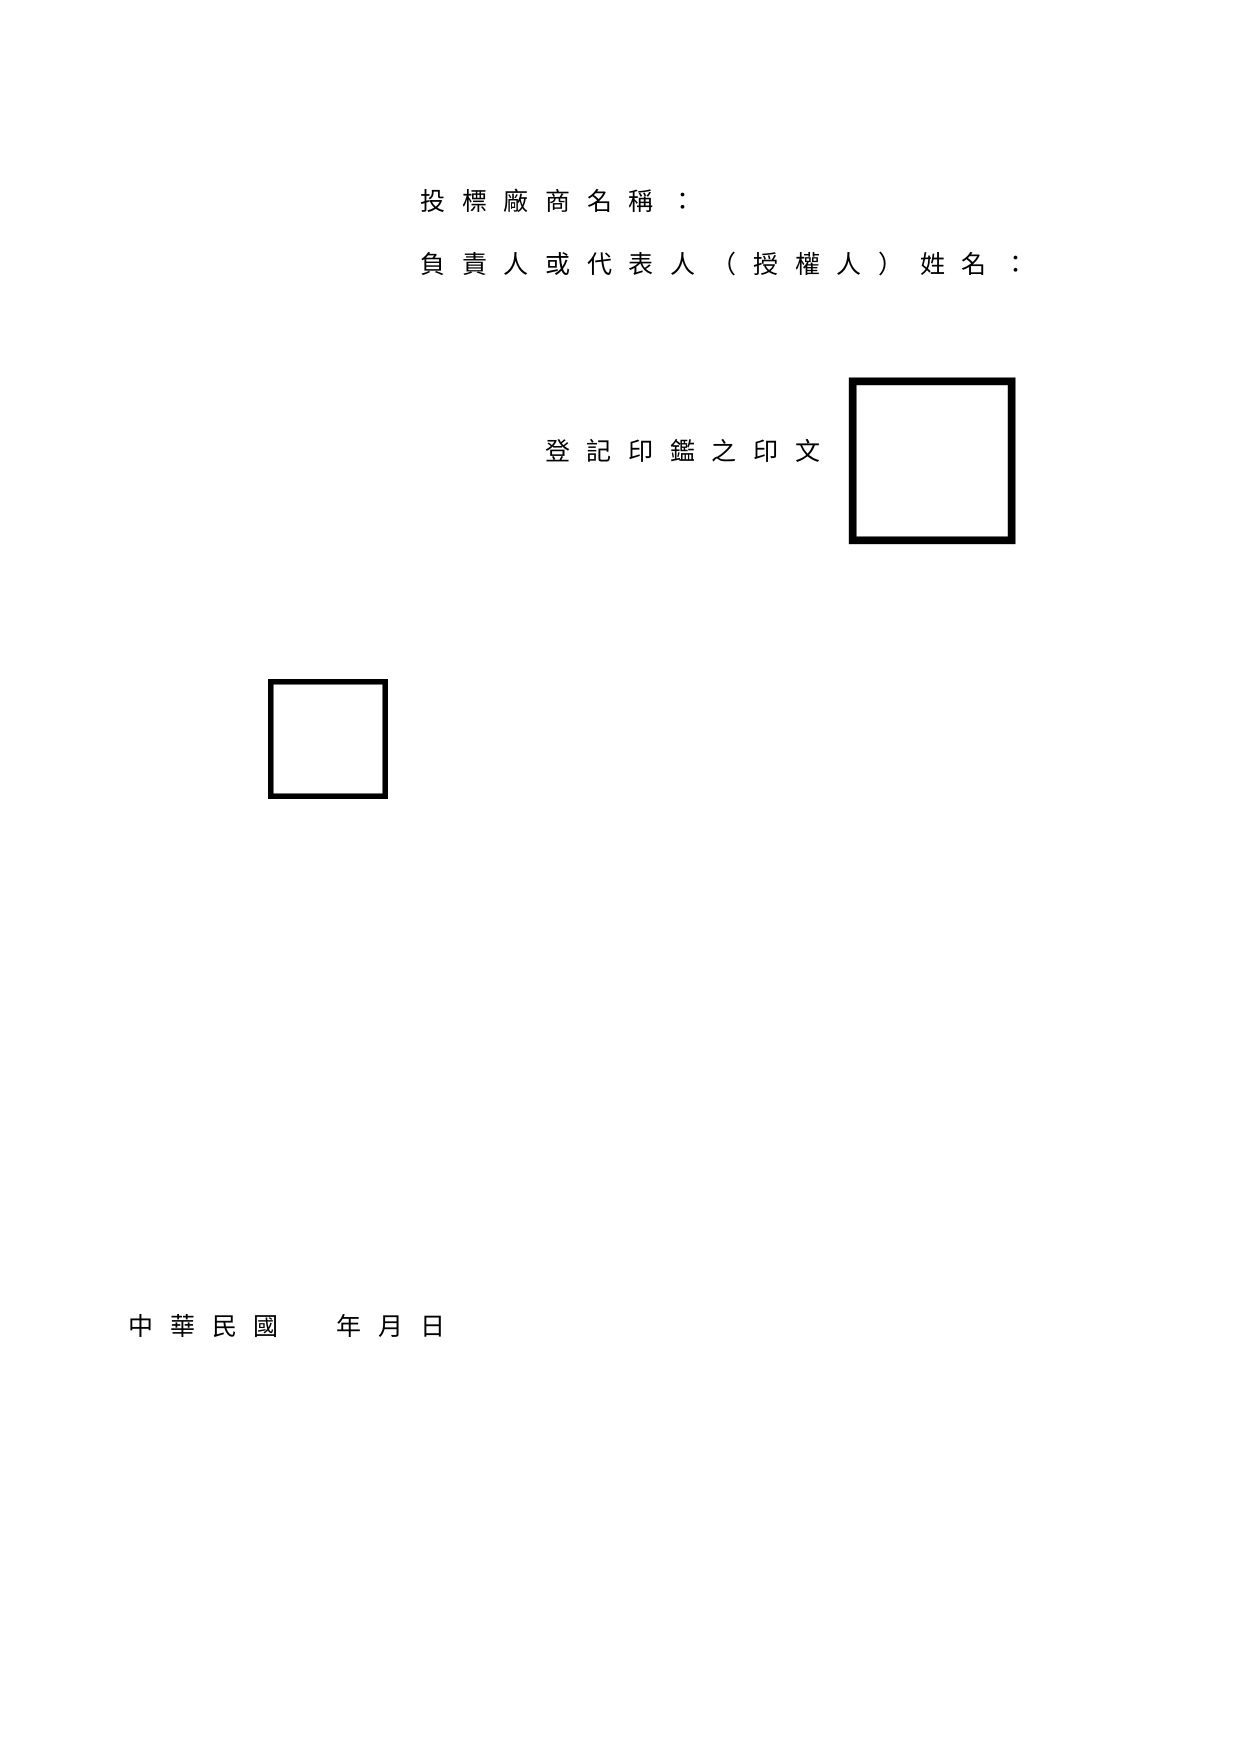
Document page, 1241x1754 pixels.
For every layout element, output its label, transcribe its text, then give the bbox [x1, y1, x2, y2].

subtitle 負責人或代表人（授權人）姓名： [220, 221, 1107, 283]
text 中華民國 年月日 [120, 1283, 1120, 1346]
subtitle 登記印鑑之印文□ □ [220, 283, 1107, 846]
subtitle 投標廠商名稱： [220, 158, 1107, 221]
